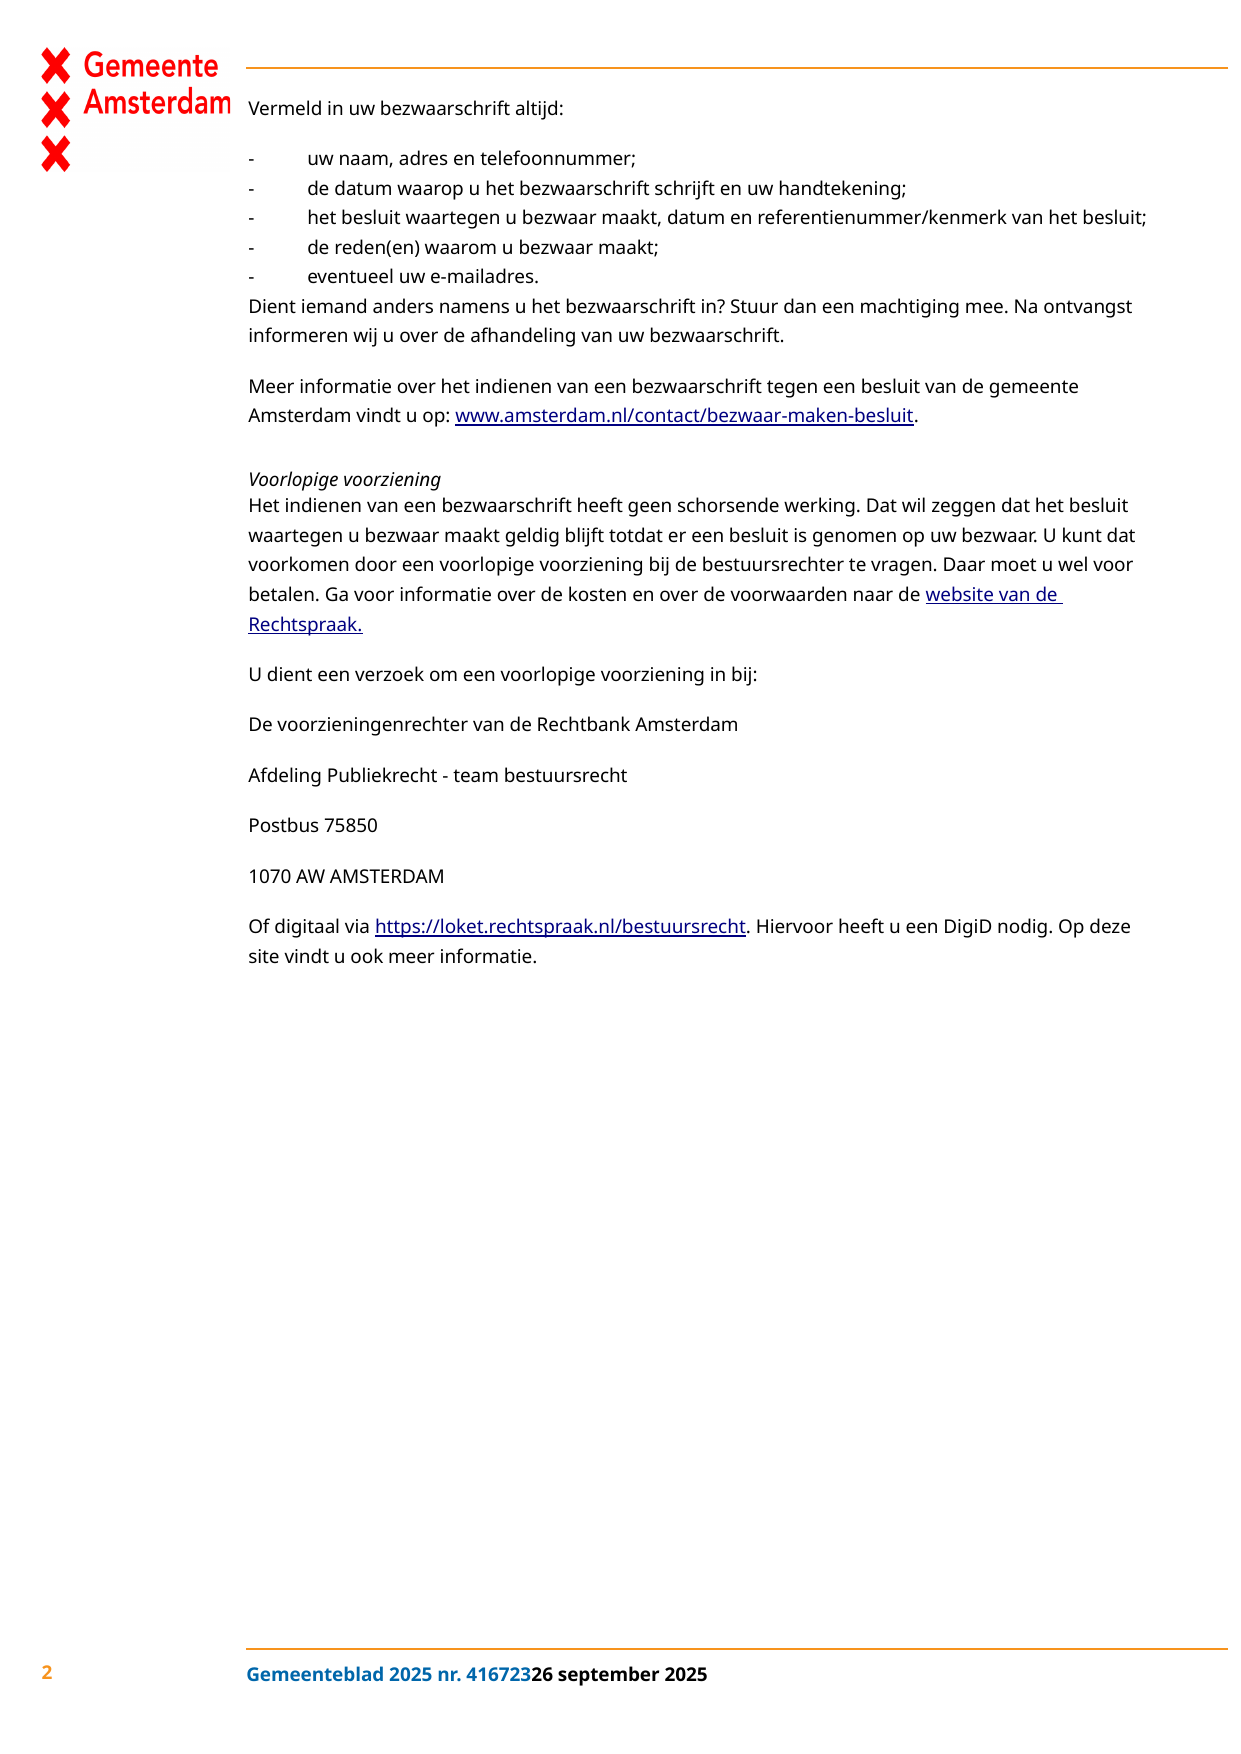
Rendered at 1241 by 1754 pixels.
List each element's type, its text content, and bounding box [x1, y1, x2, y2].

list eventueel uw e-mailadres. [248, 263, 1152, 289]
text Postbus 75850 [248, 812, 1152, 838]
picture [41, 47, 231, 172]
list de reden(en) waarom u bezwaar maakt; [248, 234, 1152, 260]
text De voorzieningenrechter van de Rechtbank Amsterdam [248, 712, 1152, 737]
text Vermeld in uw bezwaarschrift altijd: [248, 95, 1152, 121]
list de datum waarop u het bezwaarschrift schrijft en uw handtekening; [248, 175, 1152, 201]
text U dient een verzoek om een voorlopige voorziening in bij: [248, 661, 1152, 687]
text Meer informatie over het indienen van een bezwaarschrift tegen een besluit van de gemeente Amsterdam vindt u op: www.amsterdam.nl/contact/bezwaar-maken-besluit. [248, 373, 1152, 428]
text Of digitaal via https://loket.rechtspraak.nl/bestuursrecht. Hiervoor heeft u een DigiD nodig. Op deze site vindt u ook meer informatie. [248, 913, 1152, 968]
text Afdeling Publiekrecht - team bestuursrecht [248, 762, 1152, 788]
list het besluit waartegen u bezwaar maakt, datum en referentienummer/kenmerk van het besluit; [248, 204, 1152, 230]
text 1070 AW AMSTERDAM [248, 863, 1152, 888]
text Voorlopige voorziening [248, 467, 1152, 492]
text Dient iemand anders namens u het bezwaarschrift in? Stuur dan een machtiging mee. Na ontvangst informeren wij u over de afhandeling van uw bezwaarschrift. [248, 293, 1152, 348]
text Het indienen van een bezwaarschrift heeft geen schorsende werking. Dat wil zeggen dat het besluit waartegen u bezwaar maakt geldig blijft totdat er een besluit is genomen op uw bezwaar. U kunt dat voorkomen door een voorlopige voorziening bij de bestuursrechter te vragen. Daar moet u wel voor betalen. Ga voor informatie over de kosten en over de voorwaarden naar de website van de Rechtspraak. [248, 492, 1152, 636]
list uw naam, adres en telefoonnummer; [248, 145, 1152, 171]
